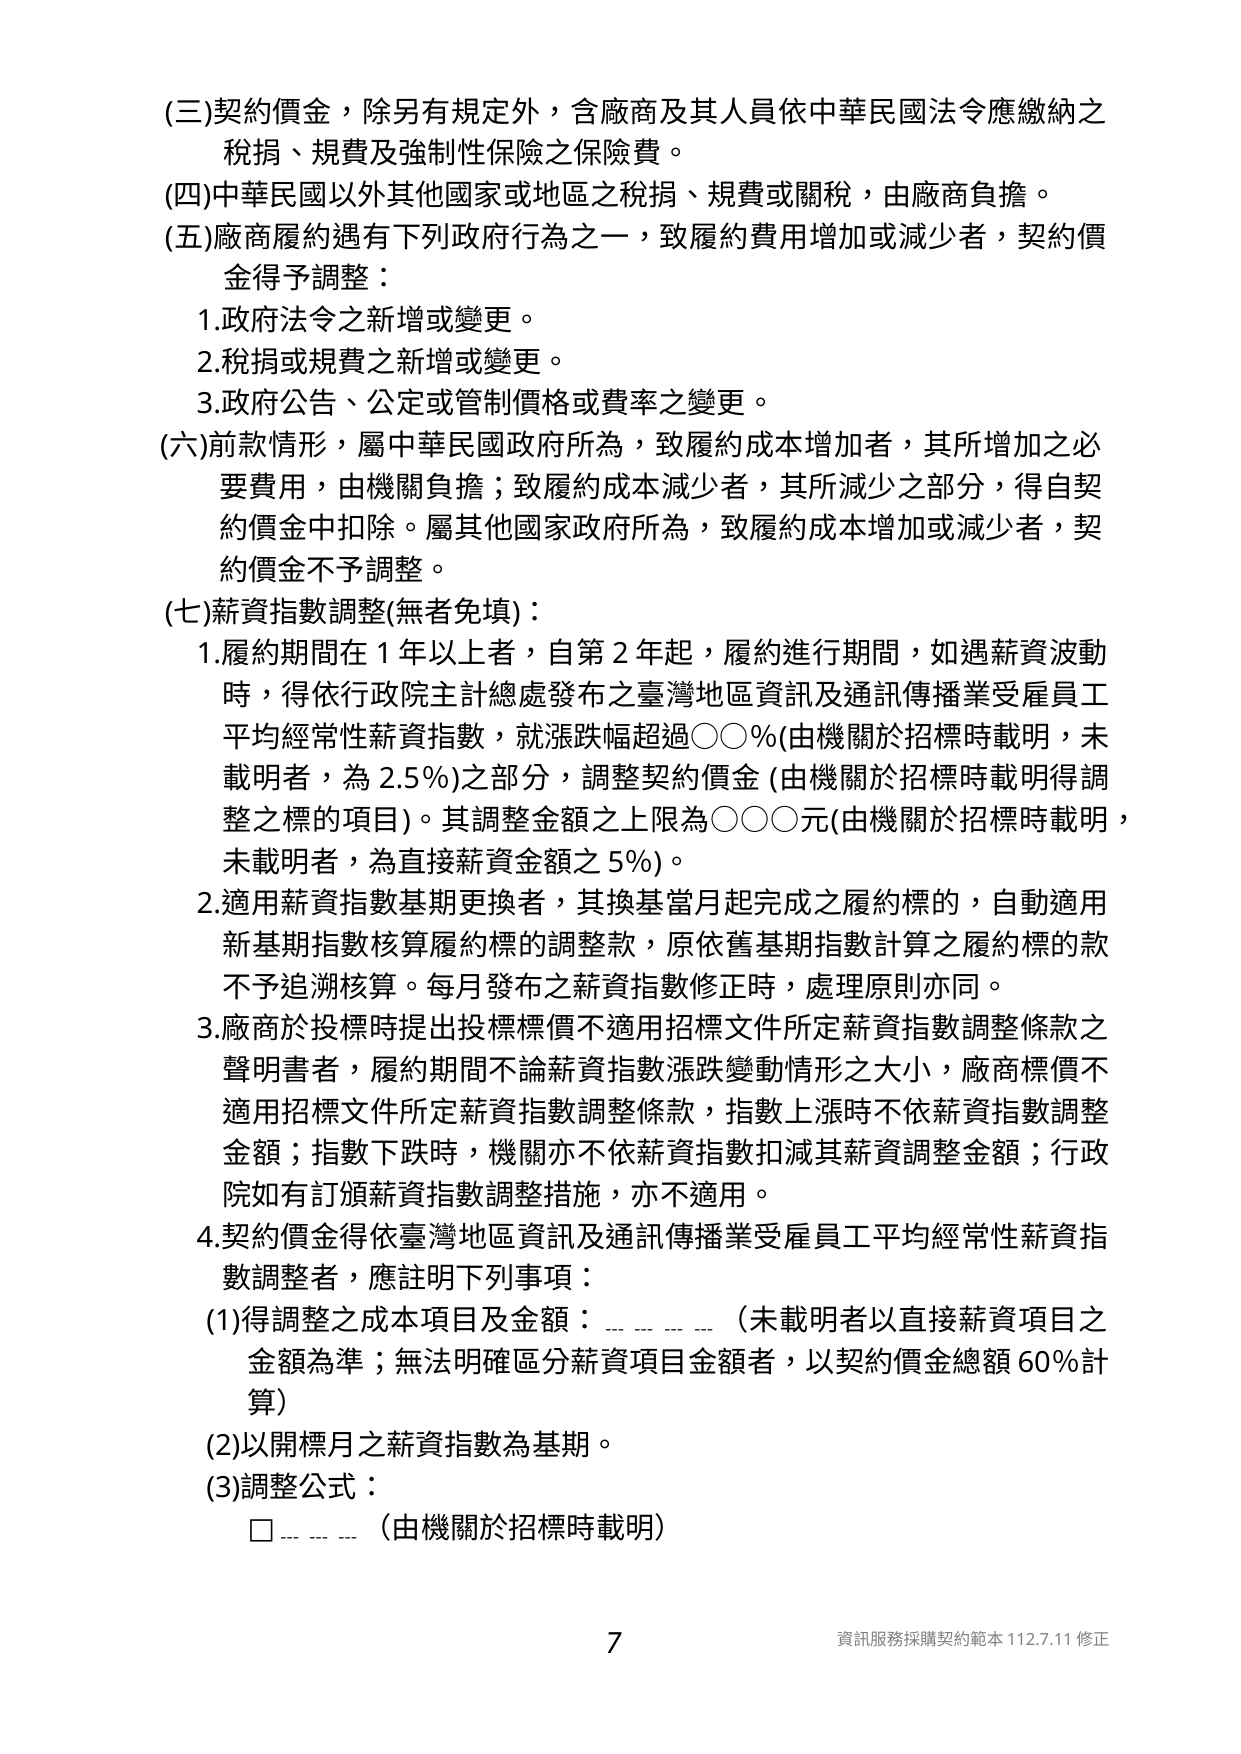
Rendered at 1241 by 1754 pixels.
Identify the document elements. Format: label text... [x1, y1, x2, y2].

text □﹍﹍﹍（由機關於招標時載明） [247, 1505, 1109, 1547]
text 1.政府法令之新增或變更。 [196, 297, 1109, 339]
text (2)以開標月之薪資指數為基期。 [206, 1422, 1109, 1464]
text 3.政府公告、公定或管制價格或費率之變更。 [196, 380, 1109, 422]
text 2.稅捐或規費之新增或變更。 [196, 339, 1109, 380]
text (五)廠商履約遇有下列政府行為之一，致履約費用增加或減少者，契約價金得予調整： [164, 214, 1109, 297]
text (七)薪資指數調整(無者免填)： [164, 589, 1109, 630]
text 1.履約期間在1年以上者，自第2年起，履約進行期間，如遇薪資波動時，得依行政院主計總處發布之臺灣地區資訊及通訊傳播業受雇員工平均經常性薪資指數，就漲跌幅超過○○％(由機關於招標時載明，未載明者，為2.5％)之部分，調整契約價金 (由機關於招標時載明得調整之標的項目)。其調整金額之上限為○○○元(由機關於招標時載明，未載明者，為直接薪資金額之5％)。 [196, 630, 1109, 880]
text 4.契約價金得依臺灣地區資訊及通訊傳播業受雇員工平均經常性薪資指數調整者，應註明下列事項： [196, 1214, 1109, 1297]
text 3.廠商於投標時提出投標標價不適用招標文件所定薪資指數調整條款之聲明書者，履約期間不論薪資指數漲跌變動情形之大小，廠商標價不適用招標文件所定薪資指數調整條款，指數上漲時不依薪資指數調整金額；指數下跌時，機關亦不依薪資指數扣減其薪資調整金額；行政院如有訂頒薪資指數調整措施，亦不適用。 [196, 1005, 1109, 1214]
text (1)得調整之成本項目及金額：﹍﹍﹍﹍（未載明者以直接薪資項目之金額為準；無法明確區分薪資項目金額者，以契約價金總額60％計算） [206, 1297, 1109, 1422]
text (三)契約價金，除另有規定外，含廠商及其人員依中華民國法令應繳納之稅捐、規費及強制性保險之保險費。 [164, 89, 1109, 172]
text (四)中華民國以外其他國家或地區之稅捐、規費或關稅，由廠商負擔。 [164, 172, 1109, 214]
text 2.適用薪資指數基期更換者，其換基當月起完成之履約標的，自動適用新基期指數核算履約標的調整款，原依舊基期指數計算之履約標的款不予追溯核算。每月發布之薪資指數修正時，處理原則亦同。 [196, 880, 1109, 1005]
text (3)調整公式： [206, 1464, 1109, 1505]
text (六)前款情形，屬中華民國政府所為，致履約成本增加者，其所增加之必要費用，由機關負擔；致履約成本減少者，其所減少之部分，得自契約價金中扣除。屬其他國家政府所為，致履約成本增加或減少者，契約價金不予調整。 [160, 422, 1103, 589]
